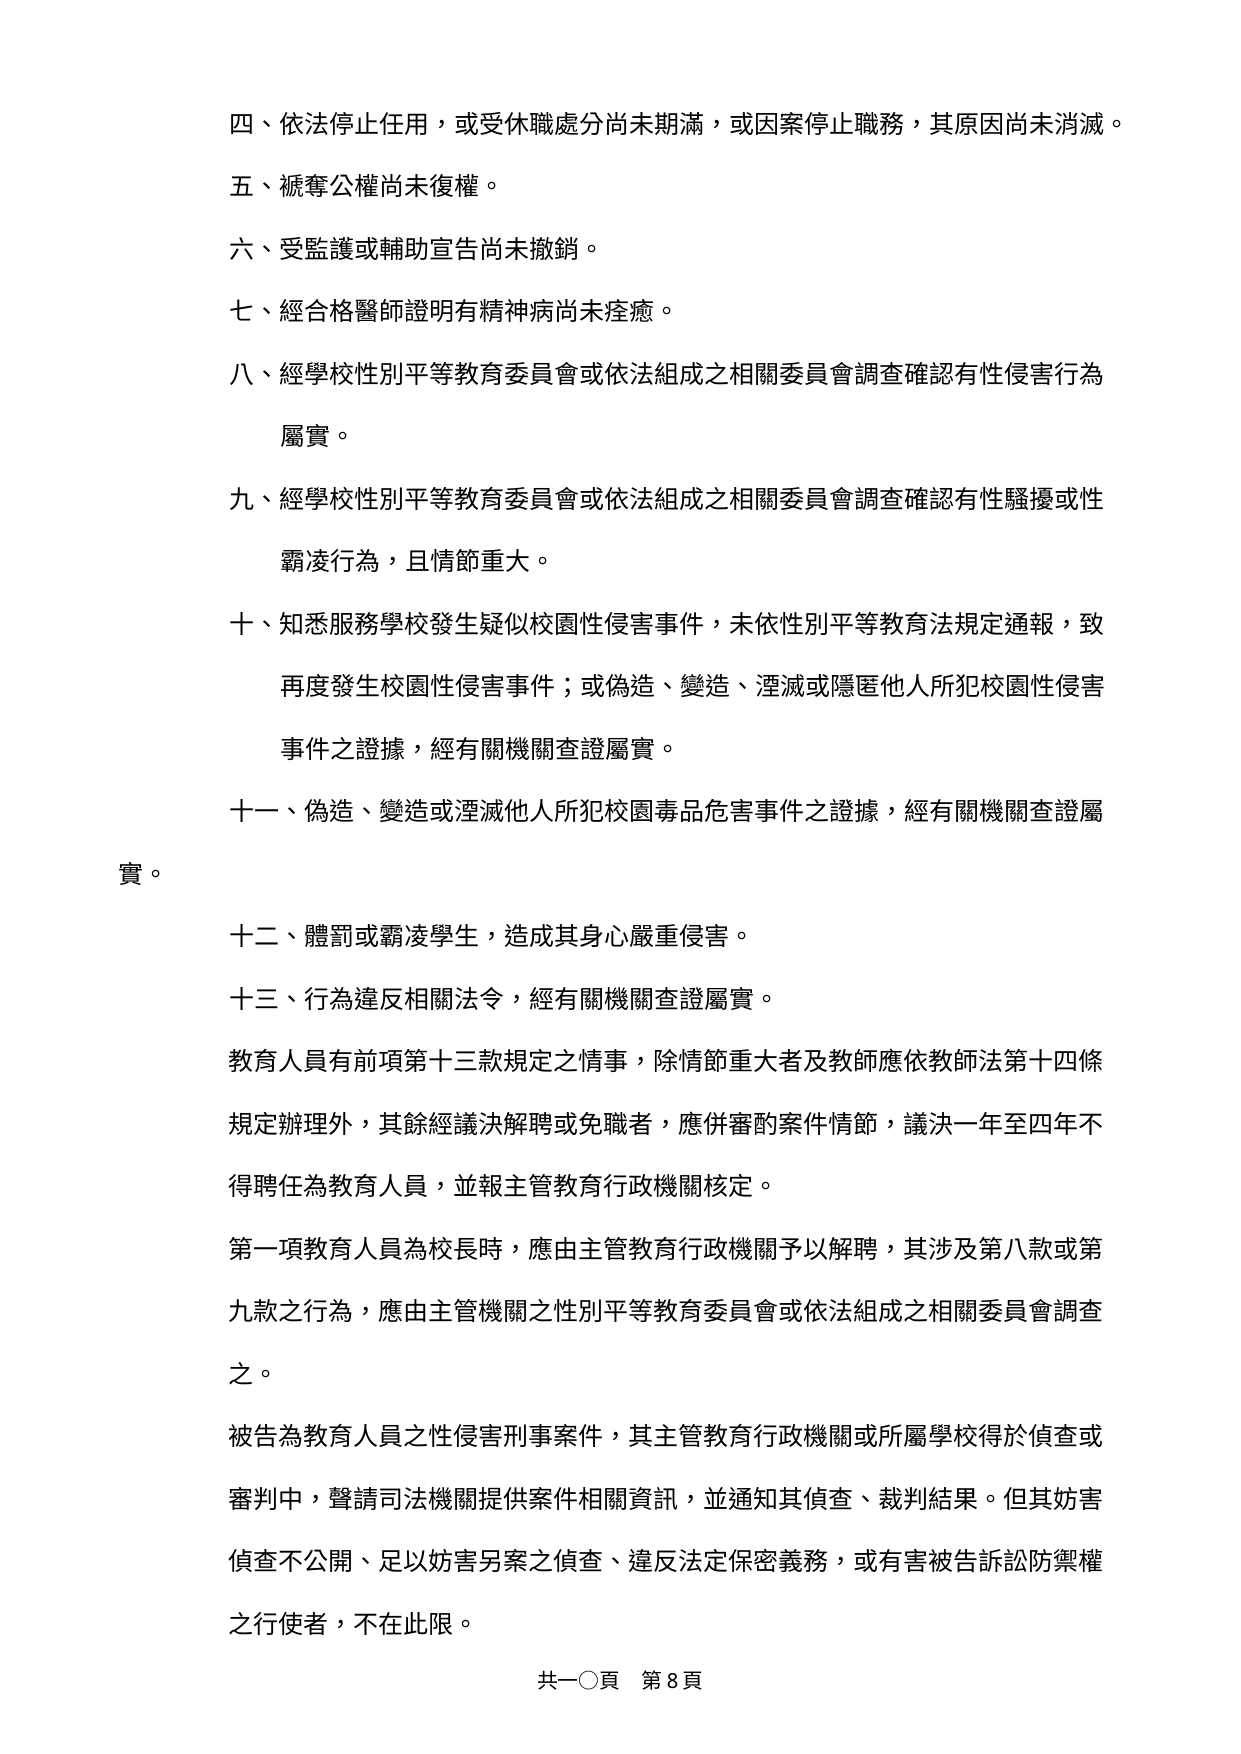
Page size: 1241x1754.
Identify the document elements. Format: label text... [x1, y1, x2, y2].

text 十三、行為違反相關法令，經有關機關查證屬實。 [118, 956, 1122, 1018]
text 十、知悉服務學校發生疑似校園性侵害事件，未依性別平等教育法規定通報，致再度發生校園性侵害事件；或偽造、變造、湮滅或隱匿他人所犯校園性侵害事件之證據，經有關機關查證屬實。 [229, 581, 1122, 768]
text 六、受監護或輔助宣告尚未撤銷。 [118, 206, 1122, 268]
text 第一項教育人員為校長時，應由主管教育行政機關予以解聘，其涉及第八款或第九款之行為，應由主管機關之性別平等教育委員會或依法組成之相關委員會調查之。 [229, 1206, 1122, 1393]
text 四、依法停止任用，或受休職處分尚未期滿，或因案停止職務，其原因尚未消滅。 [118, 81, 1122, 143]
text 五、褫奪公權尚未復權。 [118, 143, 1122, 206]
text 十二、體罰或霸凌學生，造成其身心嚴重侵害。 [118, 893, 1122, 956]
text 十一、偽造、變造或湮滅他人所犯校園毒品危害事件之證據，經有關機關查證屬實。 [118, 768, 1122, 893]
text 八、經學校性別平等教育委員會或依法組成之相關委員會調查確認有性侵害行為 屬實。 [229, 331, 1122, 456]
text 七、經合格醫師證明有精神病尚未痊癒。 [118, 268, 1122, 331]
text 九、經學校性別平等教育委員會或依法組成之相關委員會調查確認有性騷擾或性 霸凌行為，且情節重大。 [229, 456, 1122, 581]
text 教育人員有前項第十三款規定之情事，除情節重大者及教師應依教師法第十四條規定辦理外，其餘經議決解聘或免職者，應併審酌案件情節，議決一年至四年不得聘任為教育人員，並報主管教育行政機關核定。 [229, 1018, 1122, 1206]
text 被告為教育人員之性侵害刑事案件，其主管教育行政機關或所屬學校得於偵查或審判中，聲請司法機關提供案件相關資訊，並通知其偵查、裁判結果。但其妨害偵查不公開、足以妨害另案之偵查、違反法定保密義務，或有害被告訴訟防禦權之行使者，不在此限。 [229, 1393, 1122, 1643]
